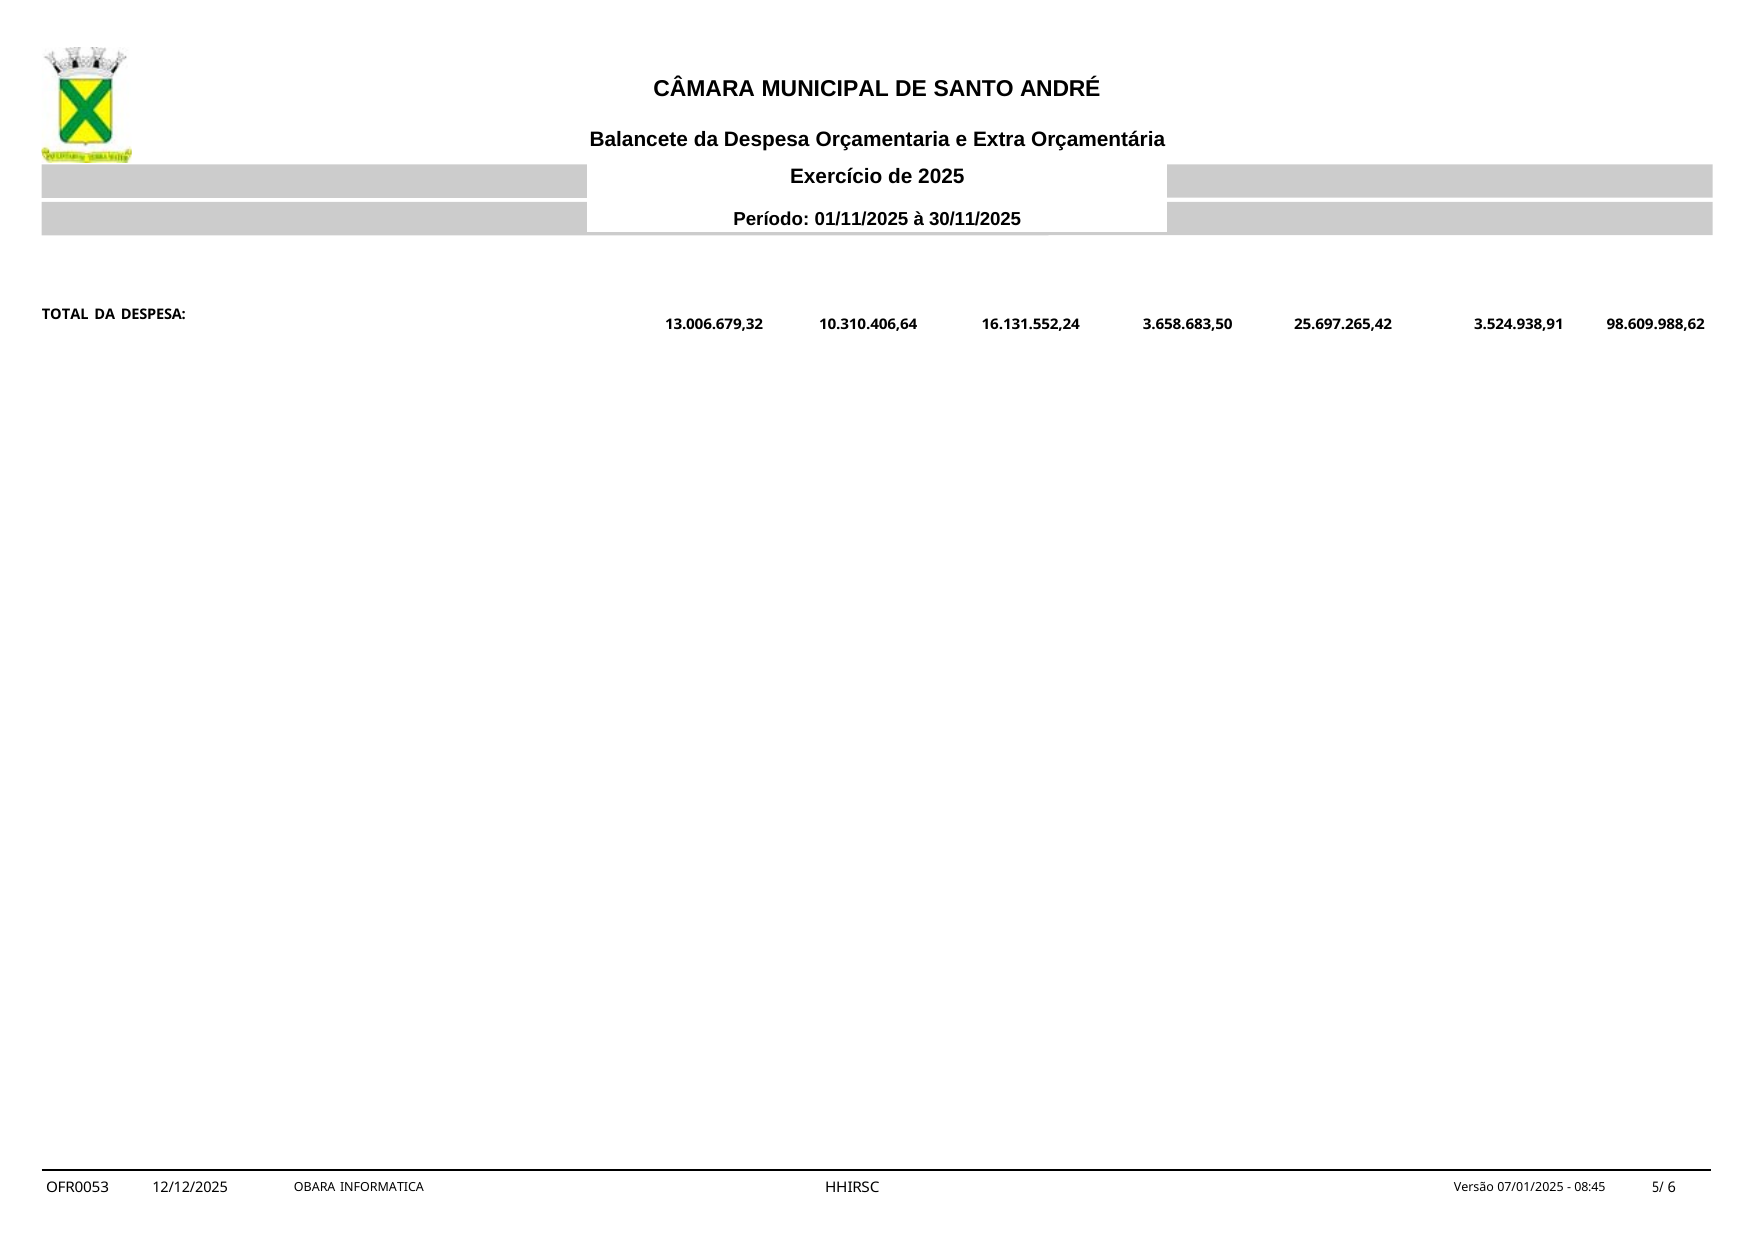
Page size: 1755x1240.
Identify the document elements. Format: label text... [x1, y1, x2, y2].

text 98.609.988,62 [1606, 314, 1725, 334]
text 10.310.406,64 16.131.552,24 3.658.683,50 25.697.265,42 [819, 314, 1404, 334]
text 13.006.679,32 [665, 314, 775, 334]
text 3.524.938,91 [1474, 314, 1575, 334]
text TOTAL DA DESPESA: [42, 304, 196, 323]
